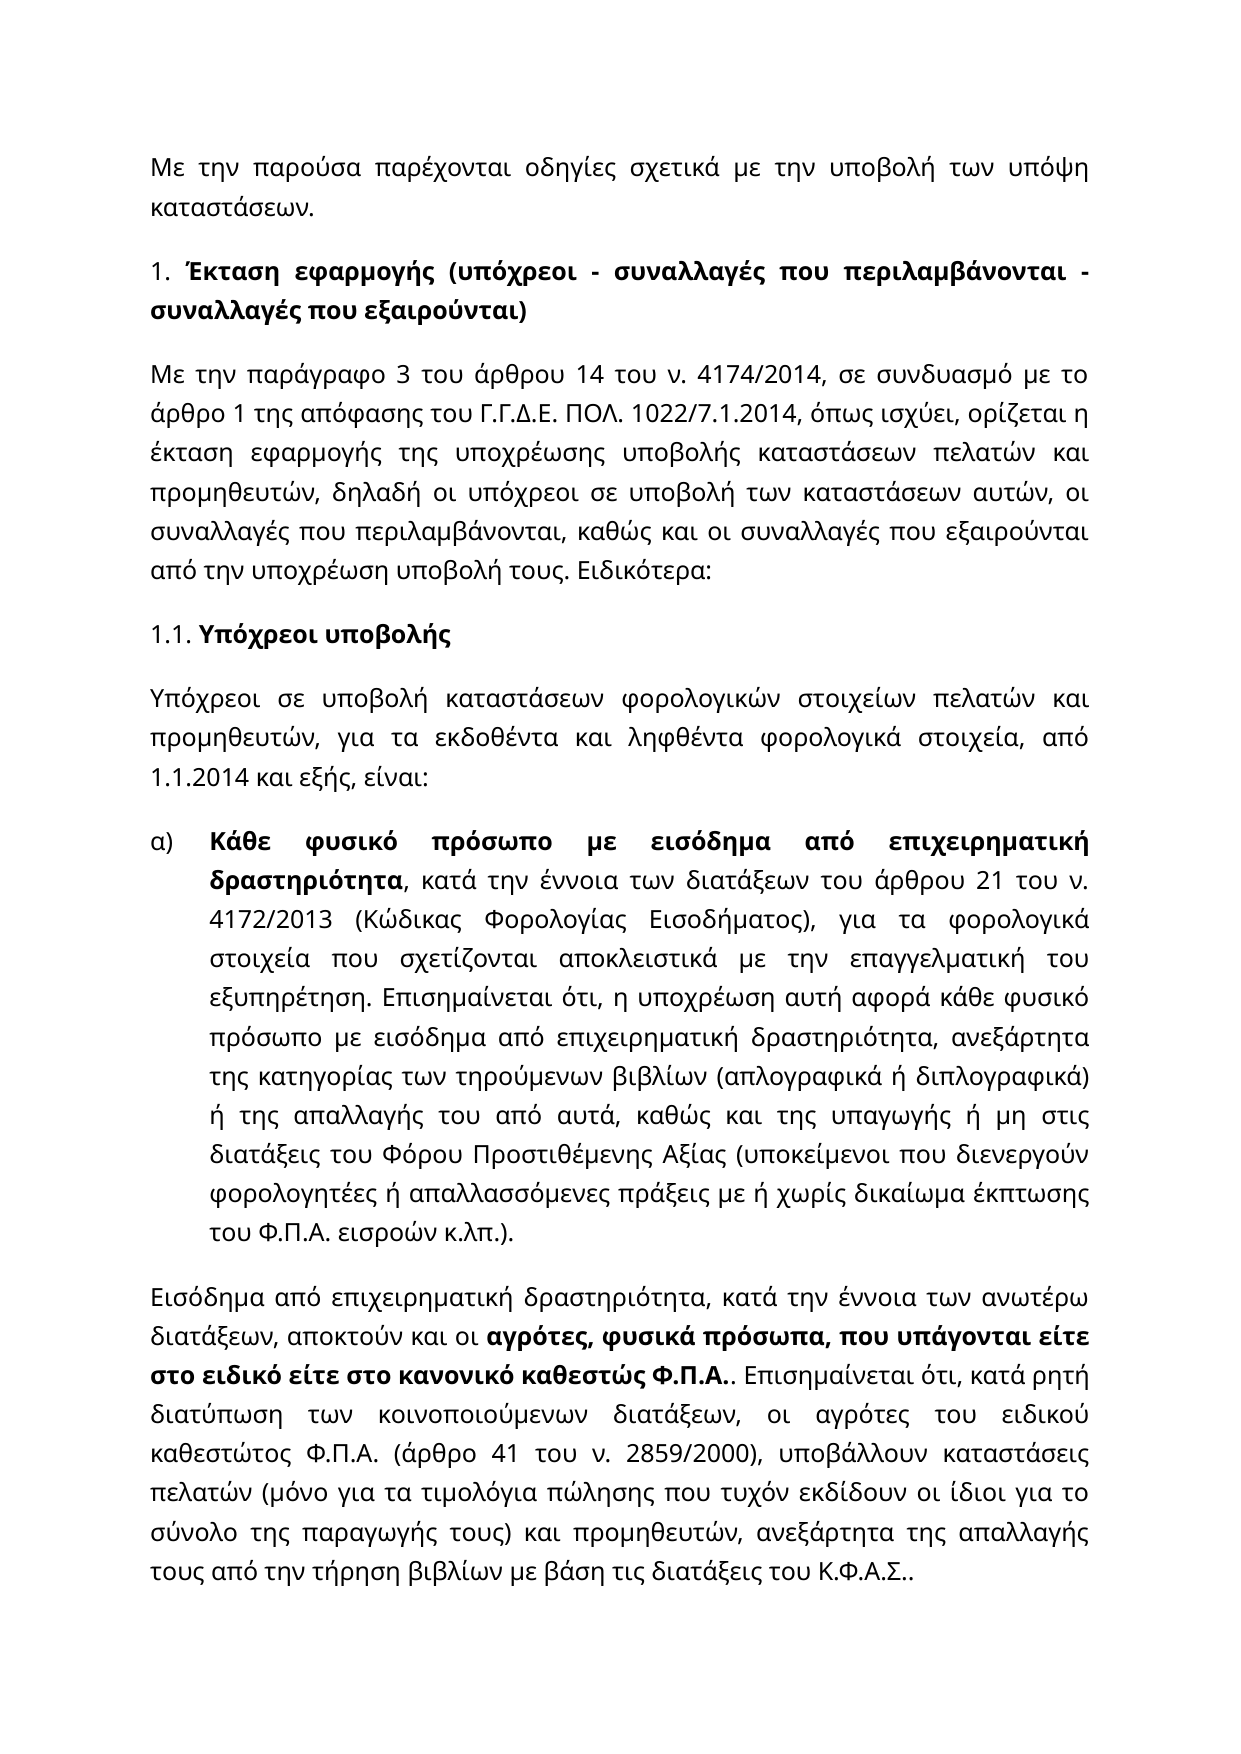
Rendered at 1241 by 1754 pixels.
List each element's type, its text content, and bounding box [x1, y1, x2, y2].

text 1. Έκταση εφαρμογής (υπόχρεοι - συναλλαγές που περιλαμβάνονται - συναλλαγές που εξαιρούνται) [150, 253, 1090, 327]
text Υπόχρεοι σε υποβολή καταστάσεων φορολογικών στοιχείων πελατών και προμηθευτών, για τα εκδοθέντα και ληφθέντα φορολογικά στοιχεία, από 1.1.2014 και εξής, είναι: [150, 681, 1090, 793]
text Εισόδημα από επιχειρηματική δραστηριότητα, κατά την έννοια των ανωτέρω διατάξεων, αποκτούν και οι αγρότες, φυσικά πρόσωπα, που υπάγονται είτε στο ειδικό είτε στο κανονικό καθεστώς Φ.Π.Α.. Επισημαίνεται ότι, κατά ρητή διατύπωση των κοινοποιούμενων διατάξεων, οι αγρότες του ειδικού καθεστώτος Φ.Π.Α. (άρθρο 41 του ν. 2859/2000), υποβάλλουν καταστάσεις πελατών (μόνο για τα τιμολόγια πώλησης που τυχόν εκδίδουν οι ίδιοι για το σύνολο της παραγωγής τους) και προμηθευτών, ανεξάρτητα της απαλλαγής τους από την τήρηση βιβλίων με βάση τις διατάξεις του Κ.Φ.Α.Σ.. [150, 1279, 1090, 1587]
list α) Κάθε φυσικό πρόσωπο με εισόδημα από επιχειρηματική δραστηριότητα, κατά την έννοια των διατάξεων του άρθρου 21 του ν. 4172/2013 (Κώδικας Φορολογίας Εισοδήματος), για τα φορολογικά στοιχεία που σχετίζονται αποκλειστικά με την επαγγελματική του εξυπηρέτηση. Επισημαίνεται ότι, η υποχρέωση αυτή αφορά κάθε φυσικό πρόσωπο με εισόδημα από επιχειρηματική δραστηριότητα, ανεξάρτητα της κατηγορίας των τηρούμενων βιβλίων (απλογραφικά ή διπλογραφικά) ή της απαλλαγής του από αυτά, καθώς και της υπαγωγής ή μη στις διατάξεις του Φόρου Προστιθέμενης Αξίας (υποκείμενοι που διενεργούν φορολογητέες ή απαλλασσόμενες πράξεις με ή χωρίς δικαίωμα έκπτωσης του Φ.Π.Α. εισροών κ.λπ.). [150, 823, 1090, 1249]
text 1.1. Υπόχρεοι υποβολής [150, 617, 1090, 651]
text Με την παρούσα παρέχονται οδηγίες σχετικά με την υποβολή των υπόψη καταστάσεων. [150, 150, 1090, 223]
text Με την παράγραφο 3 του άρθρου 14 του ν. 4174/2014, σε συνδυασμό με το άρθρο 1 της απόφασης του Γ.Γ.Δ.Ε. ΠΟΛ. 1022/7.1.2014, όπως ισχύει, ορίζεται η έκταση εφαρμογής της υποχρέωσης υποβολής καταστάσεων πελατών και προμηθευτών, δηλαδή οι υπόχρεοι σε υποβολή των καταστάσεων αυτών, οι συναλλαγές που περιλαμβάνονται, καθώς και οι συναλλαγές που εξαιρούνται από την υποχρέωση υποβολή τους. Ειδικότερα: [150, 357, 1090, 587]
